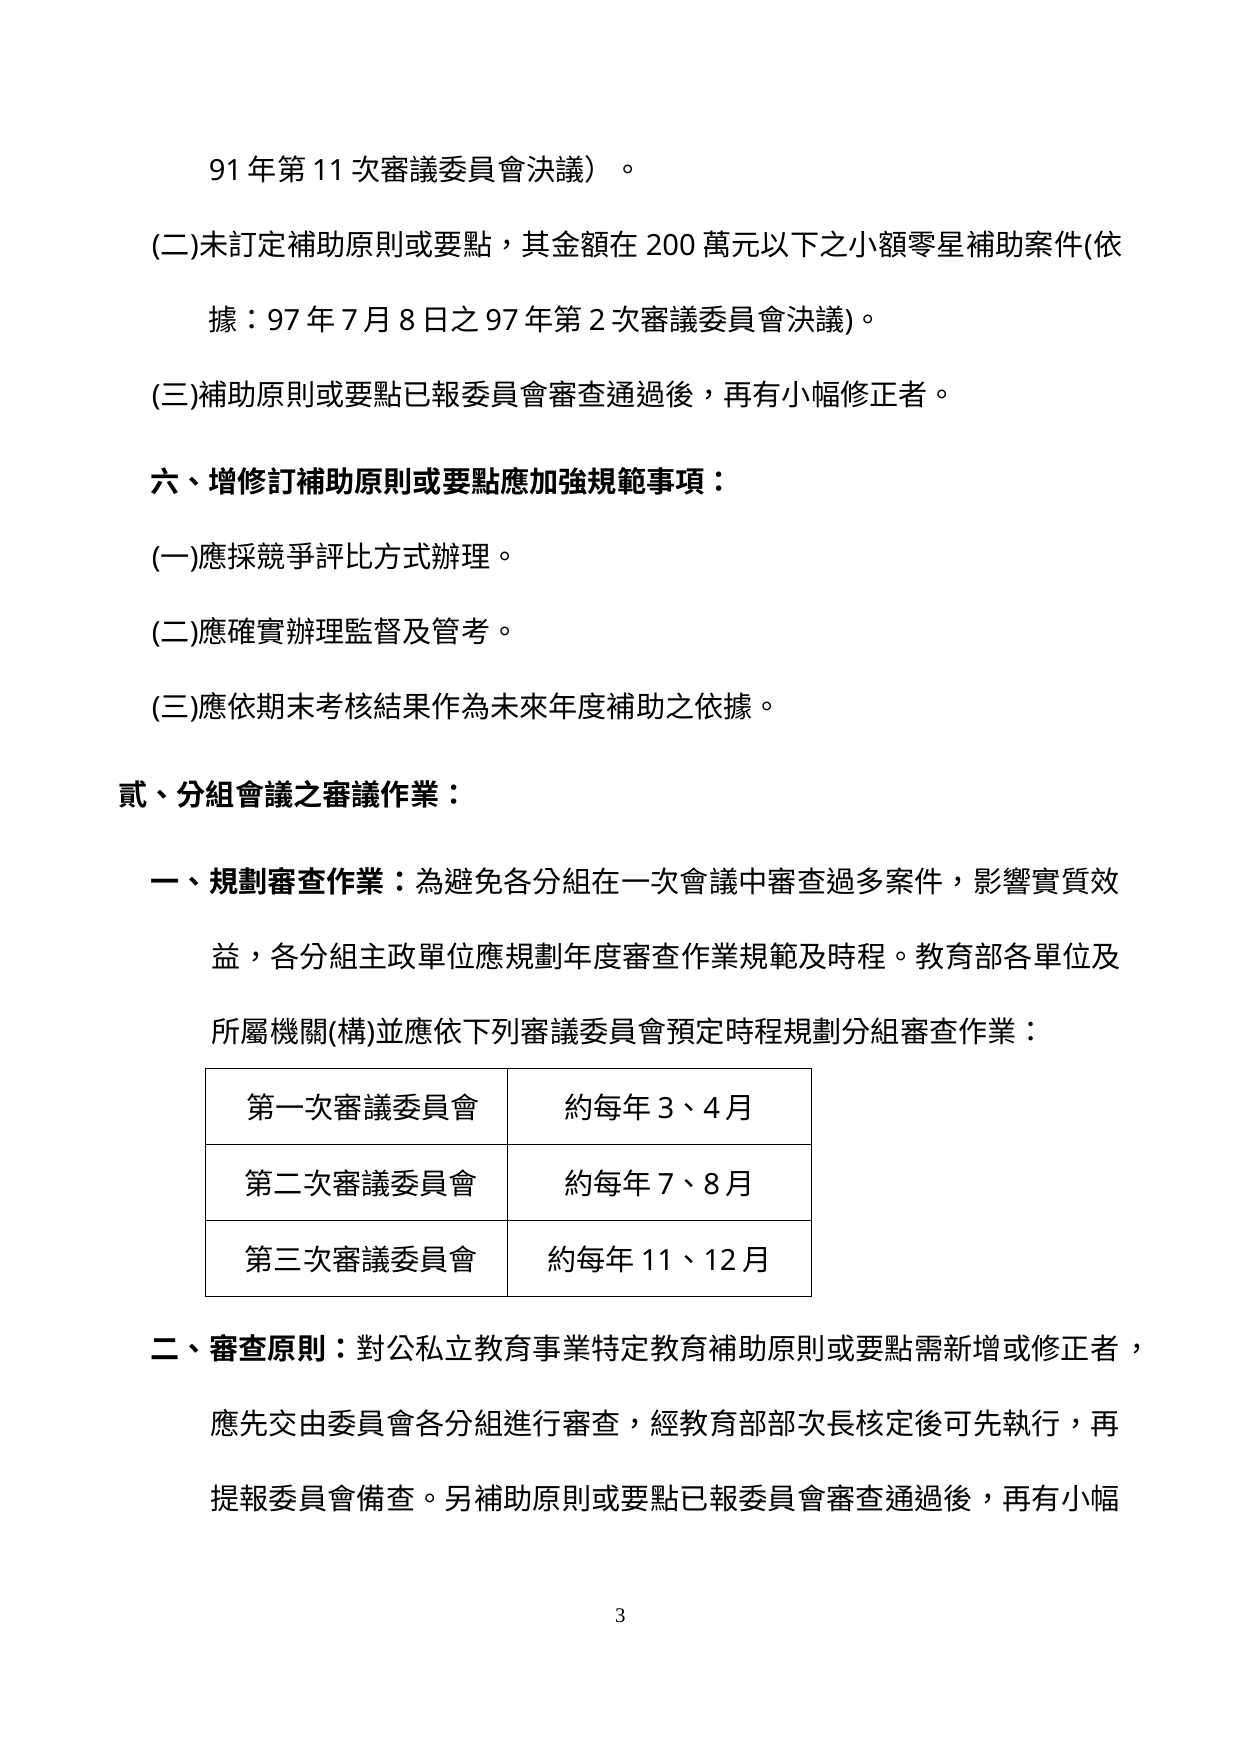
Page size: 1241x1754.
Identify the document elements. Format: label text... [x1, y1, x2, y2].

text (三)應依期末考核結果作為未來年度補助之依據。 [152, 667, 1122, 742]
text 六、增修訂補助原則或要點應加強規範事項： [150, 442, 1122, 517]
table_cell 約每年11、12月 [508, 1221, 811, 1296]
text (二)應確實辦理監督及管考。 [152, 592, 1122, 667]
table_cell 約每年7、8月 [508, 1145, 811, 1219]
table_header 約每年3、4月 [508, 1069, 811, 1143]
table_cell 第二次審議委員會 [206, 1145, 507, 1219]
text 貳、分組會議之審議作業： [118, 755, 1122, 830]
table_cell 第三次審議委員會 [206, 1221, 507, 1296]
table_header 第一次審議委員會 [206, 1069, 507, 1143]
text (三)補助原則或要點已報委員會審查通過後，再有小幅修正者。 [152, 355, 1122, 430]
text 一、規劃審查作業：為避免各分組在一次會議中審查過多案件，影響實質效益，各分組主政單位應規劃年度審查作業規範及時程。教育部各單位及所屬機關(構)並應依下列審議委員會預定時程規劃分組審查作業： [150, 842, 1122, 1067]
text (二)未訂定補助原則或要點，其金額在200萬元以下之小額零星補助案件(依據：97年7月8日之97年第2次審議委員會決議)。 [152, 205, 1122, 355]
text 二、審查原則：對公私立教育事業特定教育補助原則或要點需新增或修正者，應先交由委員會各分組進行審查，經教育部部次長核定後可先執行，再提報委員會備查。另補助原則或要點已報委員會審查通過後，再有小幅修正者，得簽報教育部部次長核定後執行，再提委員會備查。 [150, 1309, 1122, 1534]
text 91年第11次審議委員會決議）。 [152, 130, 1122, 205]
text (一)應採競爭評比方式辦理。 [152, 517, 1122, 592]
